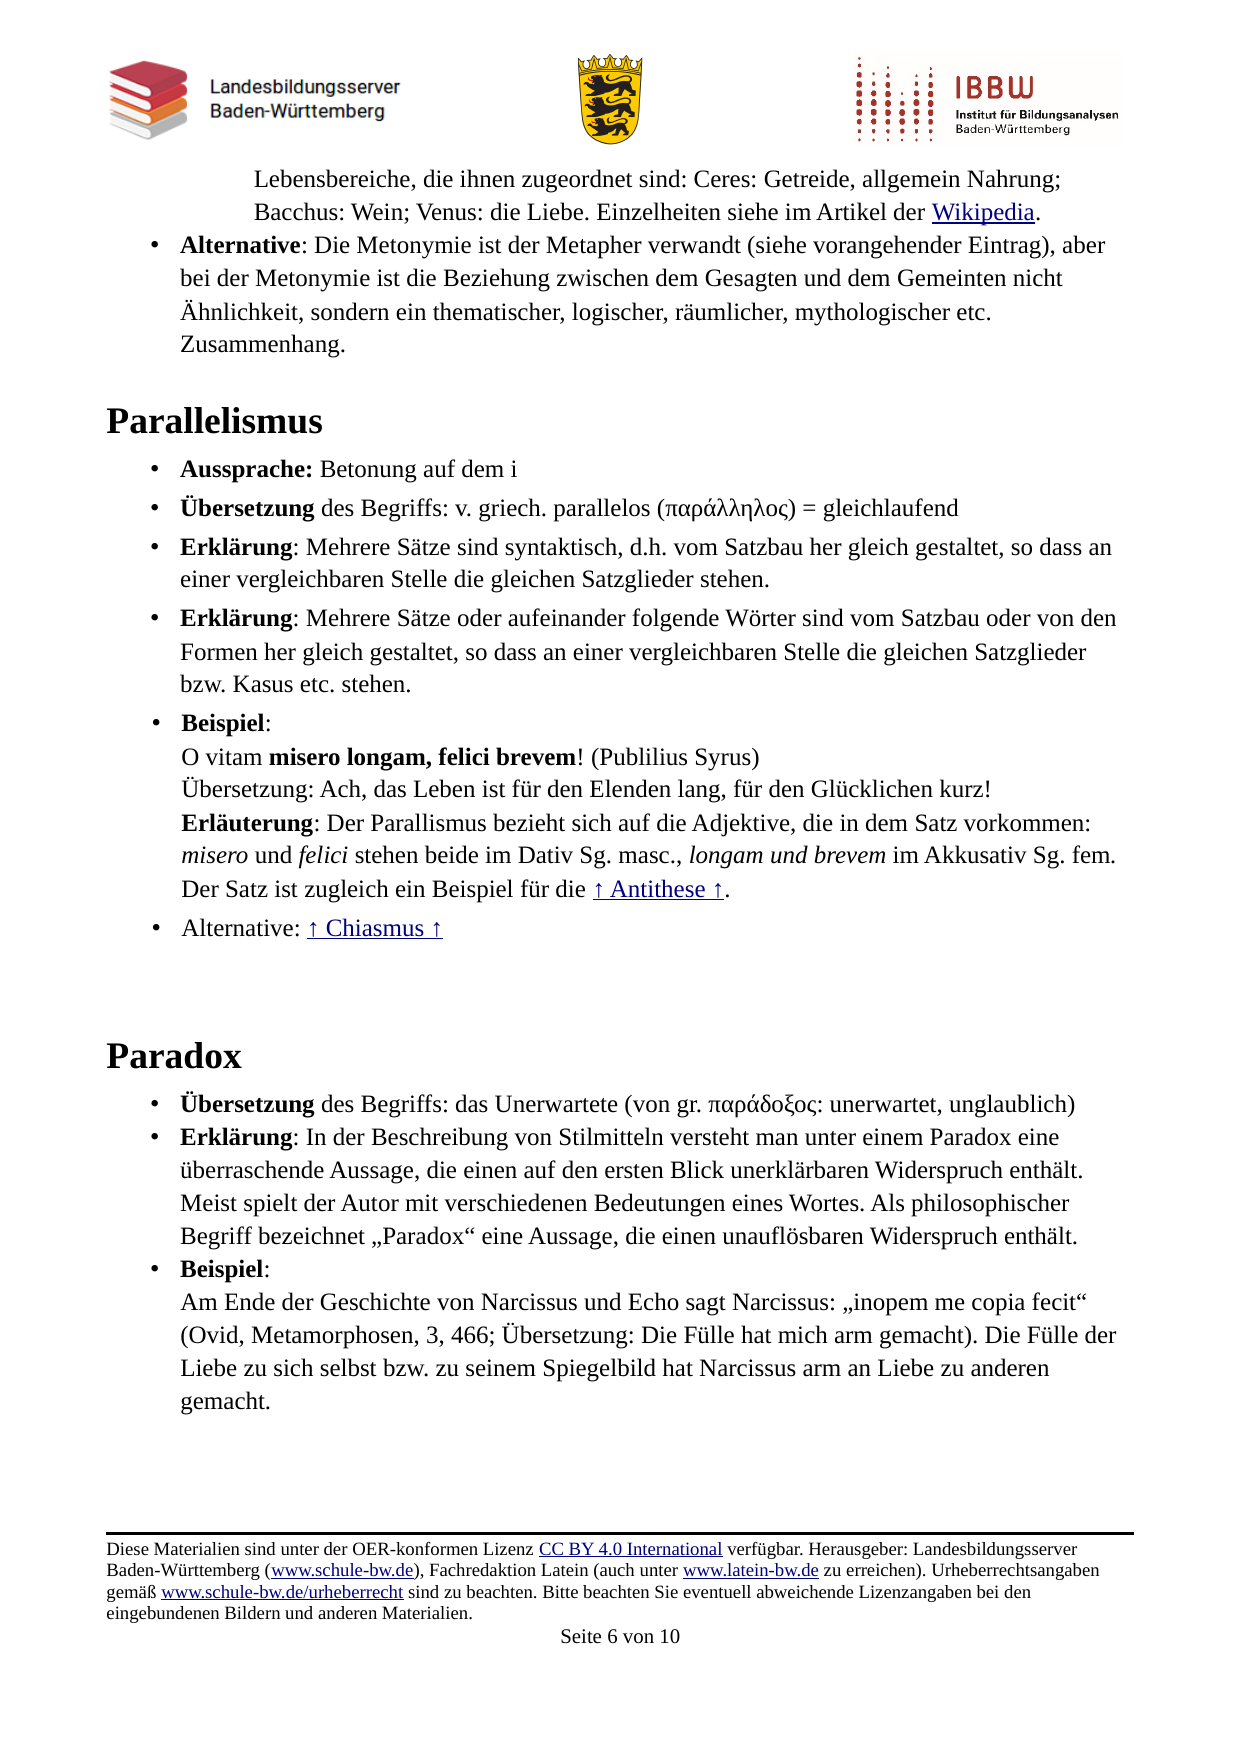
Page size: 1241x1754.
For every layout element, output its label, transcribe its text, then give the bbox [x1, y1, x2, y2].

text Am Ende der Geschichte von Narcissus und Echo sagt Narcissus: „inopem me copia fecit“ (Ovid, Metamorphosen, 3, 466; Übersetzung: Die Fülle hat mich arm gemacht). Die Fülle der Liebe zu sich selbst bzw. zu seinem Spiegelbild hat Narcissus arm an Liebe zu anderen gemacht. [180, 1287, 1134, 1414]
picture [97, 47, 414, 150]
subtitle Parallelismus [106, 398, 1134, 441]
list Erklärung: In der Beschreibung von Stilmitteln versteht man unter einem Paradox eine überraschende Aussage, die einen auf den ersten Blick unerklärbaren Widerspruch enthält. Meist spielt der Autor mit verschiedenen Bedeutungen eines Wortes. Als philosophischer Begriff bezeichnet „Paradox“ eine Aussage, die einen unauflösbaren Widerspruch enthält. [150, 1122, 1134, 1249]
list Alternative: Die Metonymie ist der Metapher verwandt (siehe vorangehender Eintrag), aber bei der Metonymie ist die Beziehung zwischen dem Gesagten und dem Gemeinten nicht Ähnlichkeit, sondern ein thematischer, logischer, räumlicher, mythologischer etc. Zusammenhang. [150, 231, 1134, 358]
list Aussprache: Betonung auf dem i [150, 454, 1134, 482]
list Erklärung: Mehrere Sätze oder aufeinander folgende Wörter sind vom Satzbau oder von den Formen her gleich gestaltet, so dass an einer vergleichbaren Stelle die gleichen Satzglieder bzw. Kasus etc. stehen. [150, 603, 1134, 698]
list Beispiel: O vitam misero longam, felici brevem! (Publilius Syrus) Übersetzung: Ach, das Leben ist für den Elenden lang, für den Glücklichen kurz! Erläuterung: Der Parallismus bezieht sich auf die Adjektive, die in dem Satz vorkommen: misero und felici stehen beide im Dativ Sg. masc., longam und brevem im Akkusativ Sg. fem. Der Satz ist zugleich ein Beispiel für die ↑ Antithese ↑. [152, 708, 1134, 902]
list Alternative: ↑ Chiasmus ↑ [152, 913, 1134, 941]
list Beispiel: [150, 1254, 1134, 1282]
picture [852, 52, 1122, 146]
picture [577, 54, 643, 145]
list Lebensbereiche, die ihnen zugeordnet sind: Ceres: Getreide, allgemein Nahrung; Bacchus: Wein; Venus: die Liebe. Einzelheiten siehe im Artikel der Wikipedia. [224, 164, 1134, 226]
list Erklärung: Mehrere Sätze sind syntaktisch, d.h. vom Satzbau her gleich gestaltet, so dass an einer vergleichbaren Stelle die gleichen Satzglieder stehen. [150, 532, 1134, 593]
list Übersetzung des Begriffs: v. griech. parallelos (παράλληλος) = gleichlaufend [150, 493, 1134, 521]
list Übersetzung des Begriffs: das Unerwartete (von gr. παράδοξος: unerwartet, unglaublich) [150, 1089, 1134, 1117]
subtitle Paradox [106, 1033, 1134, 1076]
